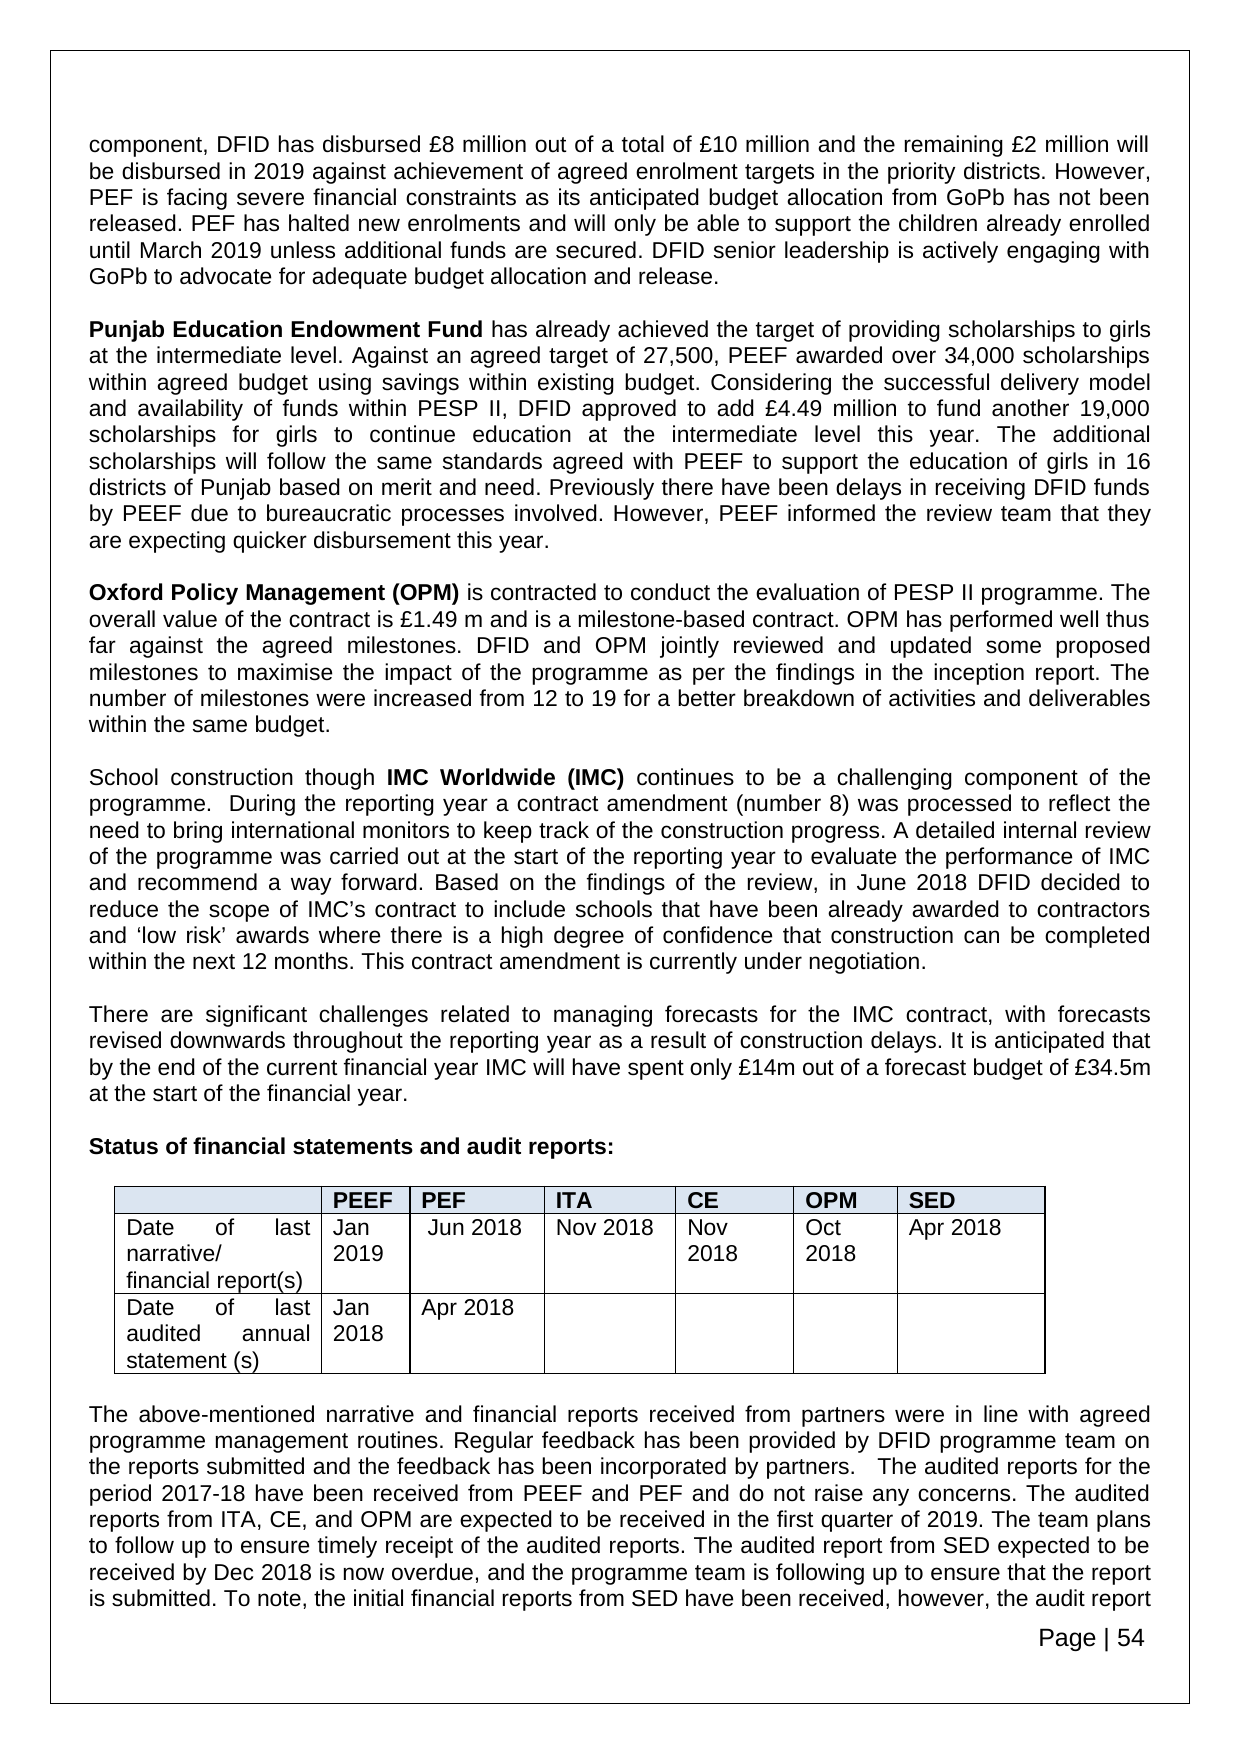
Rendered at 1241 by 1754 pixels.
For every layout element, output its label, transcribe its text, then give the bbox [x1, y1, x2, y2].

table_cell [898, 1294, 1044, 1373]
text Oxford Policy Management (OPM) is contracted to conduct the evaluation of PESP II programme. The overall value of the contract is £1.49 m and is a milestone-based contract. OPM has performed well thus far against the agreed milestones. DFID and OPM jointly reviewed and updated some proposed milestones to maximise the impact of the programme as per the findings in the inception report. The number of milestones were increased from 12 to 19 for a better breakdown of activities and deliverables within the same budget. [89, 579, 1152, 737]
table_header PEF [411, 1187, 544, 1213]
table_header PEEF [322, 1187, 409, 1213]
table_cell Jan 2018 [322, 1294, 409, 1373]
table_header ITA [545, 1187, 675, 1213]
table_header OPM [794, 1187, 897, 1213]
table_cell Nov 2018 [545, 1214, 675, 1293]
table_cell Oct 2018 [794, 1214, 897, 1293]
table_header [115, 1187, 321, 1213]
table_header SED [898, 1187, 1044, 1213]
table_cell Jan 2019 [322, 1214, 409, 1293]
table_cell Apr 2018 [898, 1214, 1044, 1293]
table_cell [676, 1294, 793, 1373]
text component, DFID has disbursed £8 million out of a total of £10 million and the remaining £2 million will be disbursed in 2019 against achievement of agreed enrolment targets in the priority districts. However, PEF is facing severe financial constraints as its anticipated budget allocation from GoPb has not been released. PEF has halted new enrolments and will only be able to support the children already enrolled until March 2019 unless additional funds are secured. DFID senior leadership is actively engaging with GoPb to advocate for adequate budget allocation and release. [89, 131, 1152, 289]
table_cell Date of last narrative/ financial report(s) [115, 1214, 321, 1293]
table_cell Nov 2018 [676, 1214, 793, 1293]
text Status of financial statements and audit reports: [89, 1133, 1152, 1159]
table_cell Date of last audited annual statement (s) [115, 1294, 321, 1373]
text The above-mentioned narrative and financial reports received from partners were in line with agreed programme management routines. Regular feedback has been provided by DFID programme team on the reports submitted and the feedback has been incorporated by partners. The audited reports for the period 2017-18 have been received from PEEF and PEF and do not raise any concerns. The audited reports from ITA, CE, and OPM are expected to be received in the first quarter of 2019. The team plans to follow up to ensure timely receipt of the audited reports. The audited report from SED expected to be received by Dec 2018 is now overdue, and the programme team is following up to ensure that the report is submitted. To note, the initial financial reports from SED have been received, however, the audit report [89, 1401, 1152, 1611]
table_cell Apr 2018 [411, 1294, 544, 1373]
table_cell Jun 2018 [411, 1214, 544, 1293]
table_cell [794, 1294, 897, 1373]
text There are significant challenges related to managing forecasts for the IMC contract, with forecasts revised downwards throughout the reporting year as a result of construction delays. It is anticipated that by the end of the current financial year IMC will have spent only £14m out of a forecast budget of £34.5m at the start of the financial year. [89, 1001, 1152, 1106]
table_cell [545, 1294, 675, 1373]
text School construction though IMC Worldwide (IMC) continues to be a challenging component of the programme. During the reporting year a contract amendment (number 8) was processed to reflect the need to bring international monitors to keep track of the construction progress. A detailed internal review of the programme was carried out at the start of the reporting year to evaluate the performance of IMC and recommend a way forward. Based on the findings of the review, in June 2018 DFID decided to reduce the scope of IMC’s contract to include schools that have been already awarded to contractors and ‘low risk’ awards where there is a high degree of confidence that construction can be completed within the next 12 months. This contract amendment is currently under negotiation. [89, 764, 1152, 975]
text Punjab Education Endowment Fund has already achieved the target of providing scholarships to girls at the intermediate level. Against an agreed target of 27,500, PEEF awarded over 34,000 scholarships within agreed budget using savings within existing budget. Considering the successful delivery model and availability of funds within PESP II, DFID approved to add £4.49 million to fund another 19,000 scholarships for girls to continue education at the intermediate level this year. The additional scholarships will follow the same standards agreed with PEEF to support the education of girls in 16 districts of Punjab based on merit and need. Previously there have been delays in receiving DFID funds by PEEF due to bureaucratic processes involved. However, PEEF informed the review team that they are expecting quicker disbursement this year. [89, 316, 1152, 553]
table_header CE [676, 1187, 793, 1213]
